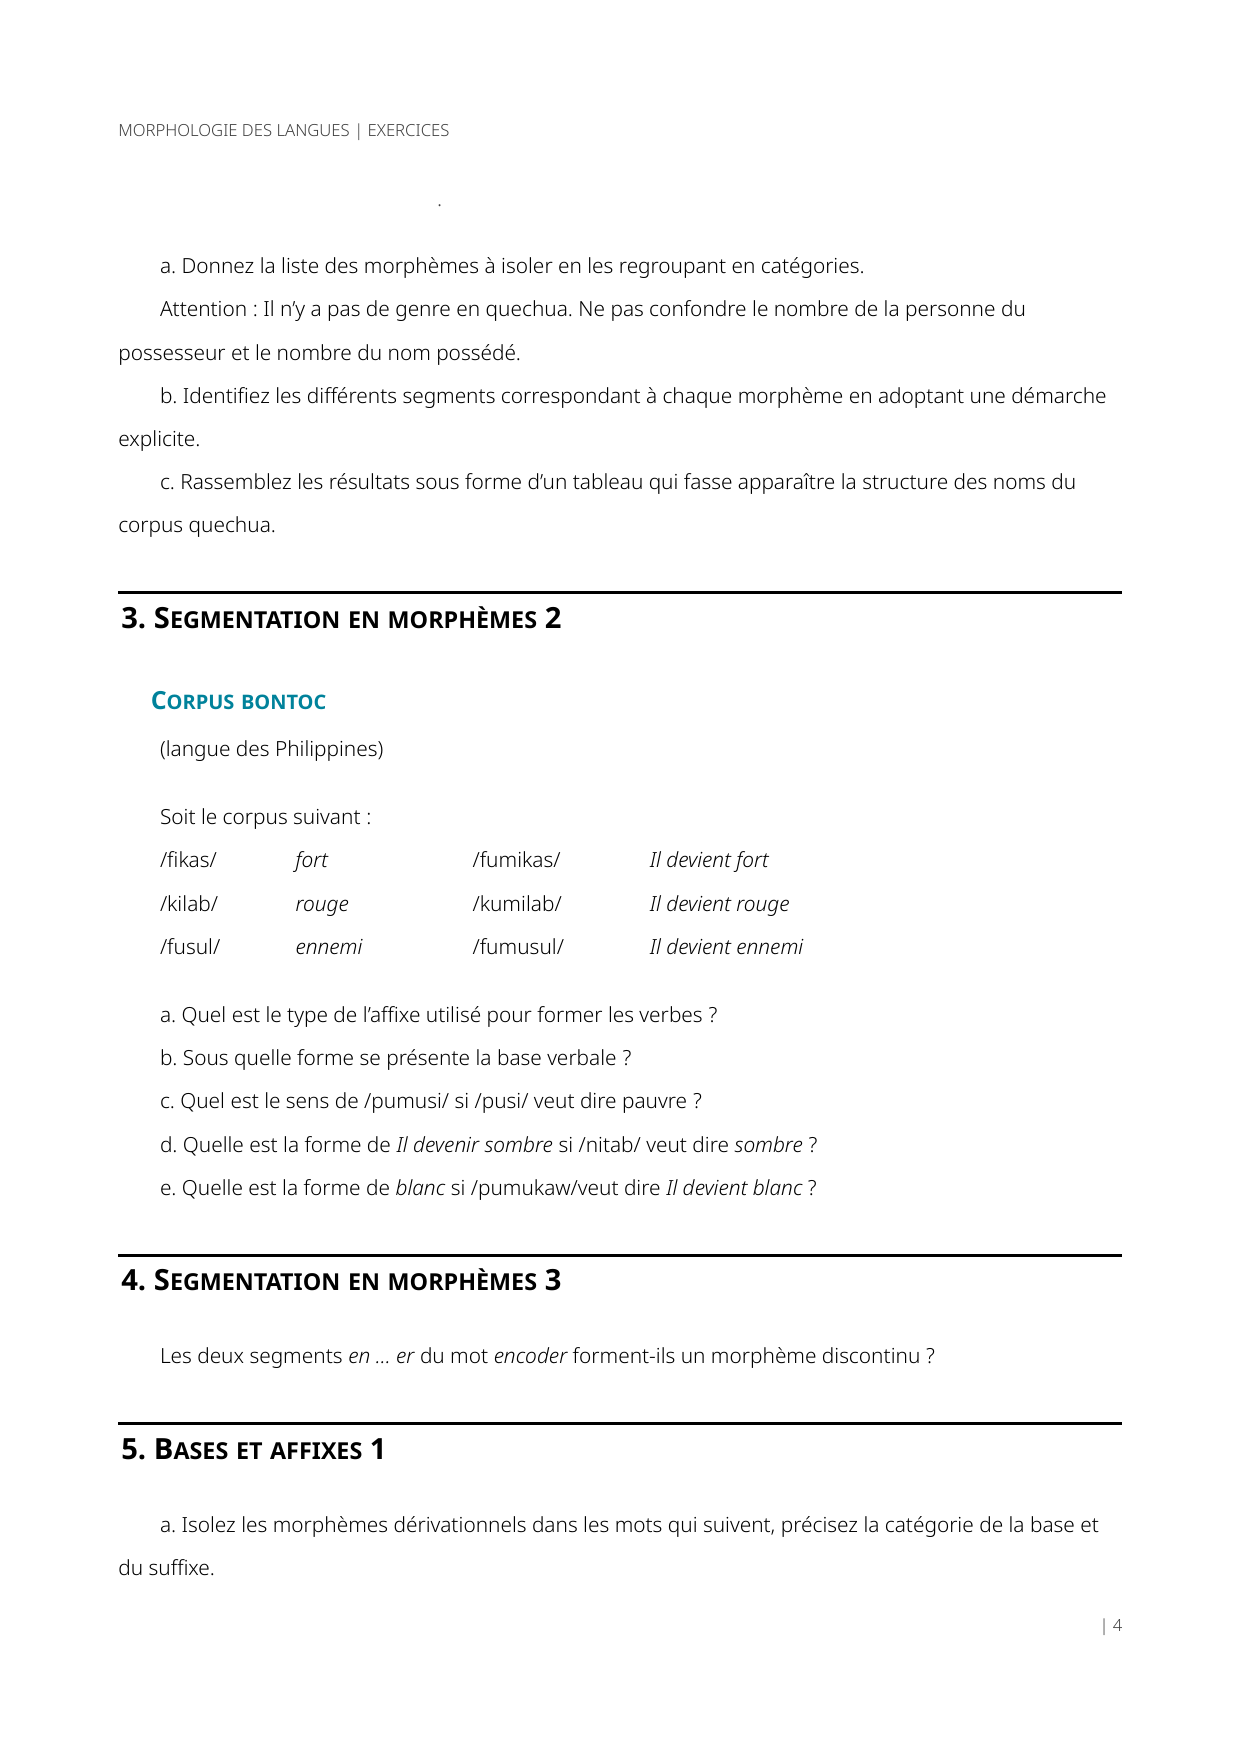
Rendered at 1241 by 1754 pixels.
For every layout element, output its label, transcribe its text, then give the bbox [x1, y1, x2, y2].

subtitle Corpus bontoc [148, 680, 1093, 719]
text c. Rassemblez les résultats sous forme d’un tableau qui fasse apparaître la structure des noms du corpus quechua. [118, 467, 1122, 539]
text (langue des Philippines) [118, 734, 1122, 763]
text e. Quelle est la forme de blanc si /pumukaw/veut dire Il devient blanc ? [118, 1173, 1122, 1201]
text a. Isolez les morphèmes dérivationnels dans les mots qui suivent, précisez la catégorie de la base et du suffixe. [118, 1510, 1122, 1582]
text b. Identifiez les différents segments correspondant à chaque morphème en adoptant une démarche explicite. [118, 381, 1122, 452]
text b. Sous quelle forme se présente la base verbale ? [118, 1043, 1122, 1072]
text /fusul/ ennemi /fumusul/ Il devient ennemi [118, 932, 1122, 961]
table_cell [454, 177, 687, 224]
text a. Donnez la liste des morphèmes à isoler en les regroupant en catégories. [118, 251, 1122, 279]
subtitle Bases et affixes 1 [118, 1425, 1122, 1471]
table_cell [687, 177, 839, 224]
subtitle Segmentation en morphèmes 2 [118, 594, 1122, 639]
text /kilab/ rouge /kumilab/ Il devient rouge [118, 889, 1122, 917]
table_cell . [401, 177, 453, 224]
text d. Quelle est la forme de Il devenir sombre si /nitab/ veut dire sombre ? [118, 1130, 1122, 1158]
text a. Quel est le type de l’affixe utilisé pour former les verbes ? [118, 1000, 1122, 1028]
subtitle Segmentation en morphèmes 3 [118, 1257, 1122, 1302]
text Soit le corpus suivant : [118, 802, 1122, 831]
text Les deux segments en … er du mot encoder forment-ils un morphème discontinu ? [118, 1342, 1122, 1370]
text Attention : Il n’y a pas de genre en quechua. Ne pas confondre le nombre de la personne du possesseur et le nombre du nom possédé. [118, 294, 1122, 366]
text /fikas/ fort /fumikas/ Il devient fort [118, 846, 1122, 874]
text c. Quel est le sens de /pumusi/ si /pusi/ veut dire pauvre ? [118, 1087, 1122, 1115]
